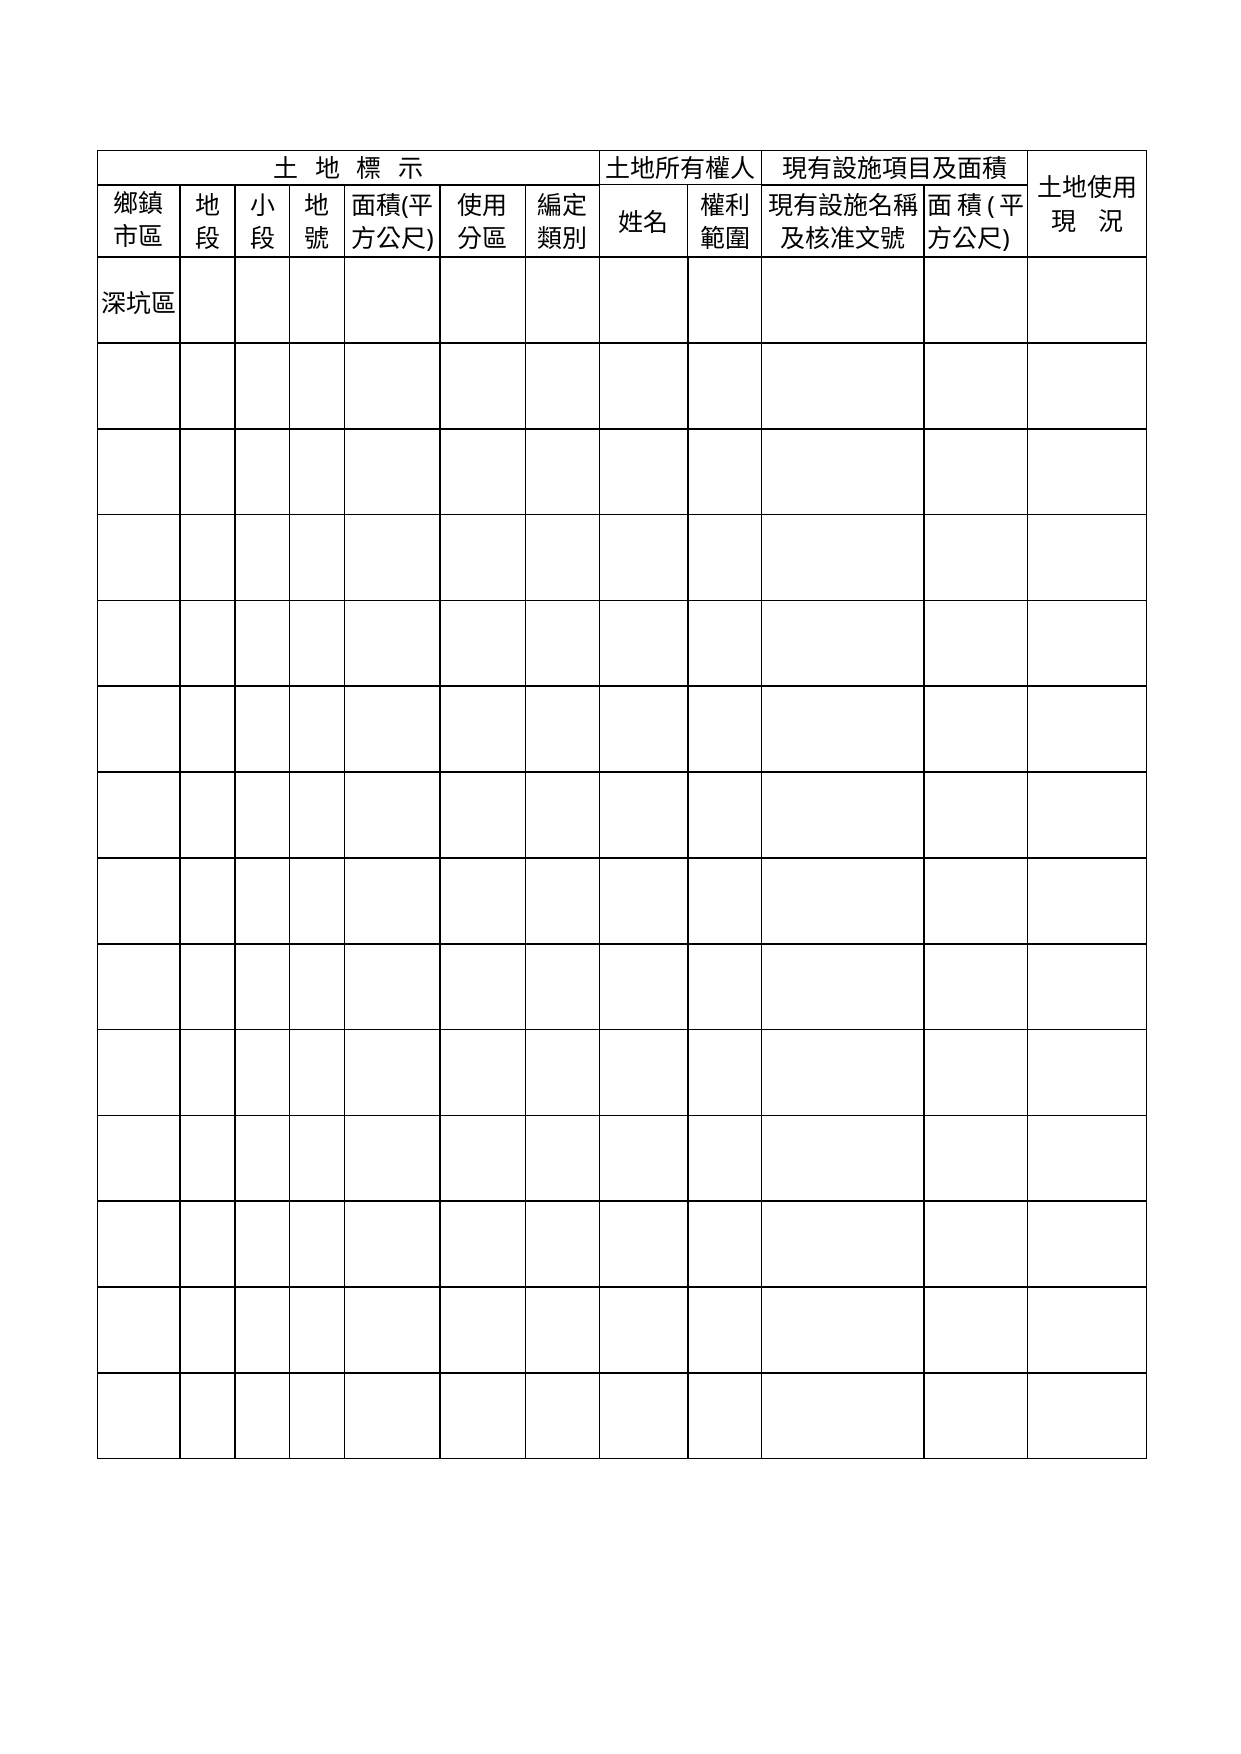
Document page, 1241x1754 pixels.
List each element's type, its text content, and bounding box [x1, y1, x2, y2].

table_cell [290, 601, 344, 685]
table_cell [526, 945, 599, 1029]
table_cell [689, 1202, 761, 1286]
table_cell [290, 773, 344, 857]
table_cell [925, 258, 1027, 342]
table_cell [526, 515, 599, 599]
table_cell [236, 601, 289, 685]
table_cell [925, 344, 1027, 428]
table_cell [98, 344, 179, 428]
table_cell [290, 515, 344, 599]
table_cell [181, 344, 234, 428]
table_cell [98, 945, 179, 1029]
table_cell [600, 344, 687, 428]
table_cell [98, 687, 179, 771]
table_cell [600, 1374, 687, 1458]
table_cell [98, 1116, 179, 1200]
table_cell 權利 範圍 [688, 185, 761, 256]
table_cell [689, 344, 761, 428]
table_cell [441, 773, 525, 857]
table_cell [441, 1030, 525, 1114]
table_cell [98, 1374, 179, 1458]
table_cell [441, 1116, 525, 1200]
table_cell [345, 344, 439, 428]
table_cell [181, 1374, 234, 1458]
table_cell 使用 分區 [441, 186, 525, 256]
table_cell [1028, 859, 1146, 943]
table_cell 面積(平方公尺) [345, 186, 439, 256]
table_cell [1028, 1202, 1146, 1286]
table_cell [925, 430, 1027, 514]
table_cell [762, 258, 923, 342]
table_cell [762, 945, 923, 1029]
table_cell [1028, 1288, 1146, 1372]
table_cell [236, 773, 289, 857]
table_cell 面積(平方公尺) [925, 186, 1027, 256]
table_cell [345, 1030, 439, 1114]
table_cell [181, 1116, 234, 1200]
table_cell [236, 687, 289, 771]
table_cell [345, 1374, 439, 1458]
table_cell [98, 773, 179, 857]
table_cell [441, 258, 525, 342]
table_cell [290, 1030, 344, 1114]
table_cell [345, 430, 439, 514]
table_cell [345, 945, 439, 1029]
table_cell [1028, 773, 1146, 857]
table_cell [689, 773, 761, 857]
table_cell [526, 430, 599, 514]
table_cell [689, 1374, 761, 1458]
table_cell [345, 1288, 439, 1372]
table_cell [98, 430, 179, 514]
table_cell [1028, 687, 1146, 771]
table_cell [526, 1030, 599, 1114]
table_cell 深坑區 [98, 258, 179, 342]
table_cell [181, 1202, 234, 1286]
table_cell [762, 601, 923, 685]
table_cell [762, 1116, 923, 1200]
table_cell [600, 258, 687, 342]
table_cell [236, 1116, 289, 1200]
table_cell [290, 258, 344, 342]
table_cell [600, 430, 687, 514]
table_cell [925, 1288, 1027, 1372]
table_cell [236, 1030, 289, 1114]
table_cell [762, 773, 923, 857]
table_cell [762, 1374, 923, 1458]
table_cell [181, 773, 234, 857]
table_cell [526, 1288, 599, 1372]
table_cell [181, 430, 234, 514]
table_cell [689, 515, 761, 599]
table_cell 現有設施名稱及核准文號 [762, 186, 923, 256]
table_header 現有設施項目及面積 [762, 151, 1027, 184]
table_cell [290, 430, 344, 514]
table_cell [925, 945, 1027, 1029]
table_cell [441, 1374, 525, 1458]
table_cell [689, 1116, 761, 1200]
table_cell [290, 859, 344, 943]
table_cell [441, 344, 525, 428]
table_cell [98, 1030, 179, 1114]
table_cell [925, 859, 1027, 943]
table_cell [762, 430, 923, 514]
table_cell [600, 945, 687, 1029]
table_cell [600, 773, 687, 857]
table_cell 鄉鎮 市區 [98, 186, 179, 256]
table_cell [689, 945, 761, 1029]
table_cell [1028, 430, 1146, 514]
table_cell 編定 類別 [526, 186, 599, 256]
table_cell 地號 [290, 186, 344, 256]
table_cell [441, 945, 525, 1029]
table_cell [236, 859, 289, 943]
table_cell [181, 687, 234, 771]
table_cell [762, 859, 923, 943]
table_cell [345, 601, 439, 685]
table_cell [762, 1030, 923, 1114]
table_cell [181, 1030, 234, 1114]
table_header 土 地 標 示 [98, 151, 599, 184]
table_cell [290, 1116, 344, 1200]
table_cell [98, 1288, 179, 1372]
table_cell [236, 515, 289, 599]
table_cell [236, 1288, 289, 1372]
table_cell [345, 687, 439, 771]
table_cell [1028, 945, 1146, 1029]
table_cell [526, 601, 599, 685]
table_cell [181, 945, 234, 1029]
table_cell 姓名 [600, 185, 687, 256]
table_cell [762, 687, 923, 771]
table_cell [345, 515, 439, 599]
table_cell [236, 1374, 289, 1458]
table_cell [181, 258, 234, 342]
table_cell [236, 945, 289, 1029]
table_header 土地所有權人 [600, 151, 761, 184]
table_cell [762, 344, 923, 428]
table_cell [1028, 258, 1146, 342]
table_cell [290, 1288, 344, 1372]
table_cell [762, 515, 923, 599]
table_cell [181, 1288, 234, 1372]
table_cell [345, 859, 439, 943]
table_cell [600, 1288, 687, 1372]
table_cell [98, 515, 179, 599]
table_cell [526, 258, 599, 342]
table_cell [925, 1116, 1027, 1200]
table_cell 地段 [181, 186, 234, 256]
table_cell [689, 1030, 761, 1114]
table_cell [526, 1202, 599, 1286]
table_cell [600, 687, 687, 771]
table_cell [345, 1202, 439, 1286]
table_cell [441, 1288, 525, 1372]
table_cell [689, 258, 761, 342]
table_cell [441, 687, 525, 771]
table_cell [290, 1374, 344, 1458]
table_cell [925, 1374, 1027, 1458]
table_cell [925, 1030, 1027, 1114]
table_cell [689, 430, 761, 514]
table_cell [600, 601, 687, 685]
table_cell [441, 515, 525, 599]
table_cell [236, 430, 289, 514]
table_cell [925, 773, 1027, 857]
table_cell [526, 773, 599, 857]
table_cell [600, 1030, 687, 1114]
table_cell [526, 1116, 599, 1200]
table_cell [1028, 1030, 1146, 1114]
table_cell [1028, 344, 1146, 428]
table_cell [1028, 1116, 1146, 1200]
table_cell [441, 601, 525, 685]
table_cell [345, 1116, 439, 1200]
table_cell [181, 515, 234, 599]
table_cell [98, 1202, 179, 1286]
table_cell [762, 1202, 923, 1286]
table_cell [290, 945, 344, 1029]
table_cell [925, 515, 1027, 599]
table_cell [925, 1202, 1027, 1286]
table_cell [925, 687, 1027, 771]
table_cell [689, 1288, 761, 1372]
table_cell 小段 [236, 186, 289, 256]
table_cell [526, 687, 599, 771]
table_cell [762, 1288, 923, 1372]
table_cell [441, 1202, 525, 1286]
table_cell [526, 344, 599, 428]
table_header 土地使用 現 況 [1028, 151, 1146, 256]
table_cell [689, 687, 761, 771]
table_cell [345, 773, 439, 857]
table_cell [689, 601, 761, 685]
table_cell [441, 859, 525, 943]
table_cell [236, 344, 289, 428]
table_cell [689, 859, 761, 943]
table_cell [1028, 601, 1146, 685]
table_cell [290, 1202, 344, 1286]
table_cell [98, 601, 179, 685]
table_cell [98, 859, 179, 943]
table_cell [290, 344, 344, 428]
table_cell [600, 859, 687, 943]
table_cell [600, 1202, 687, 1286]
table_cell [1028, 515, 1146, 599]
table_cell [181, 859, 234, 943]
table_cell [441, 430, 525, 514]
table_cell [1028, 1374, 1146, 1458]
table_cell [345, 258, 439, 342]
table_cell [925, 601, 1027, 685]
table_cell [181, 601, 234, 685]
table_cell [600, 1116, 687, 1200]
table_cell [600, 515, 687, 599]
table_cell [236, 258, 289, 342]
table_cell [526, 859, 599, 943]
table_cell [526, 1374, 599, 1458]
table_cell [290, 687, 344, 771]
table_cell [236, 1202, 289, 1286]
